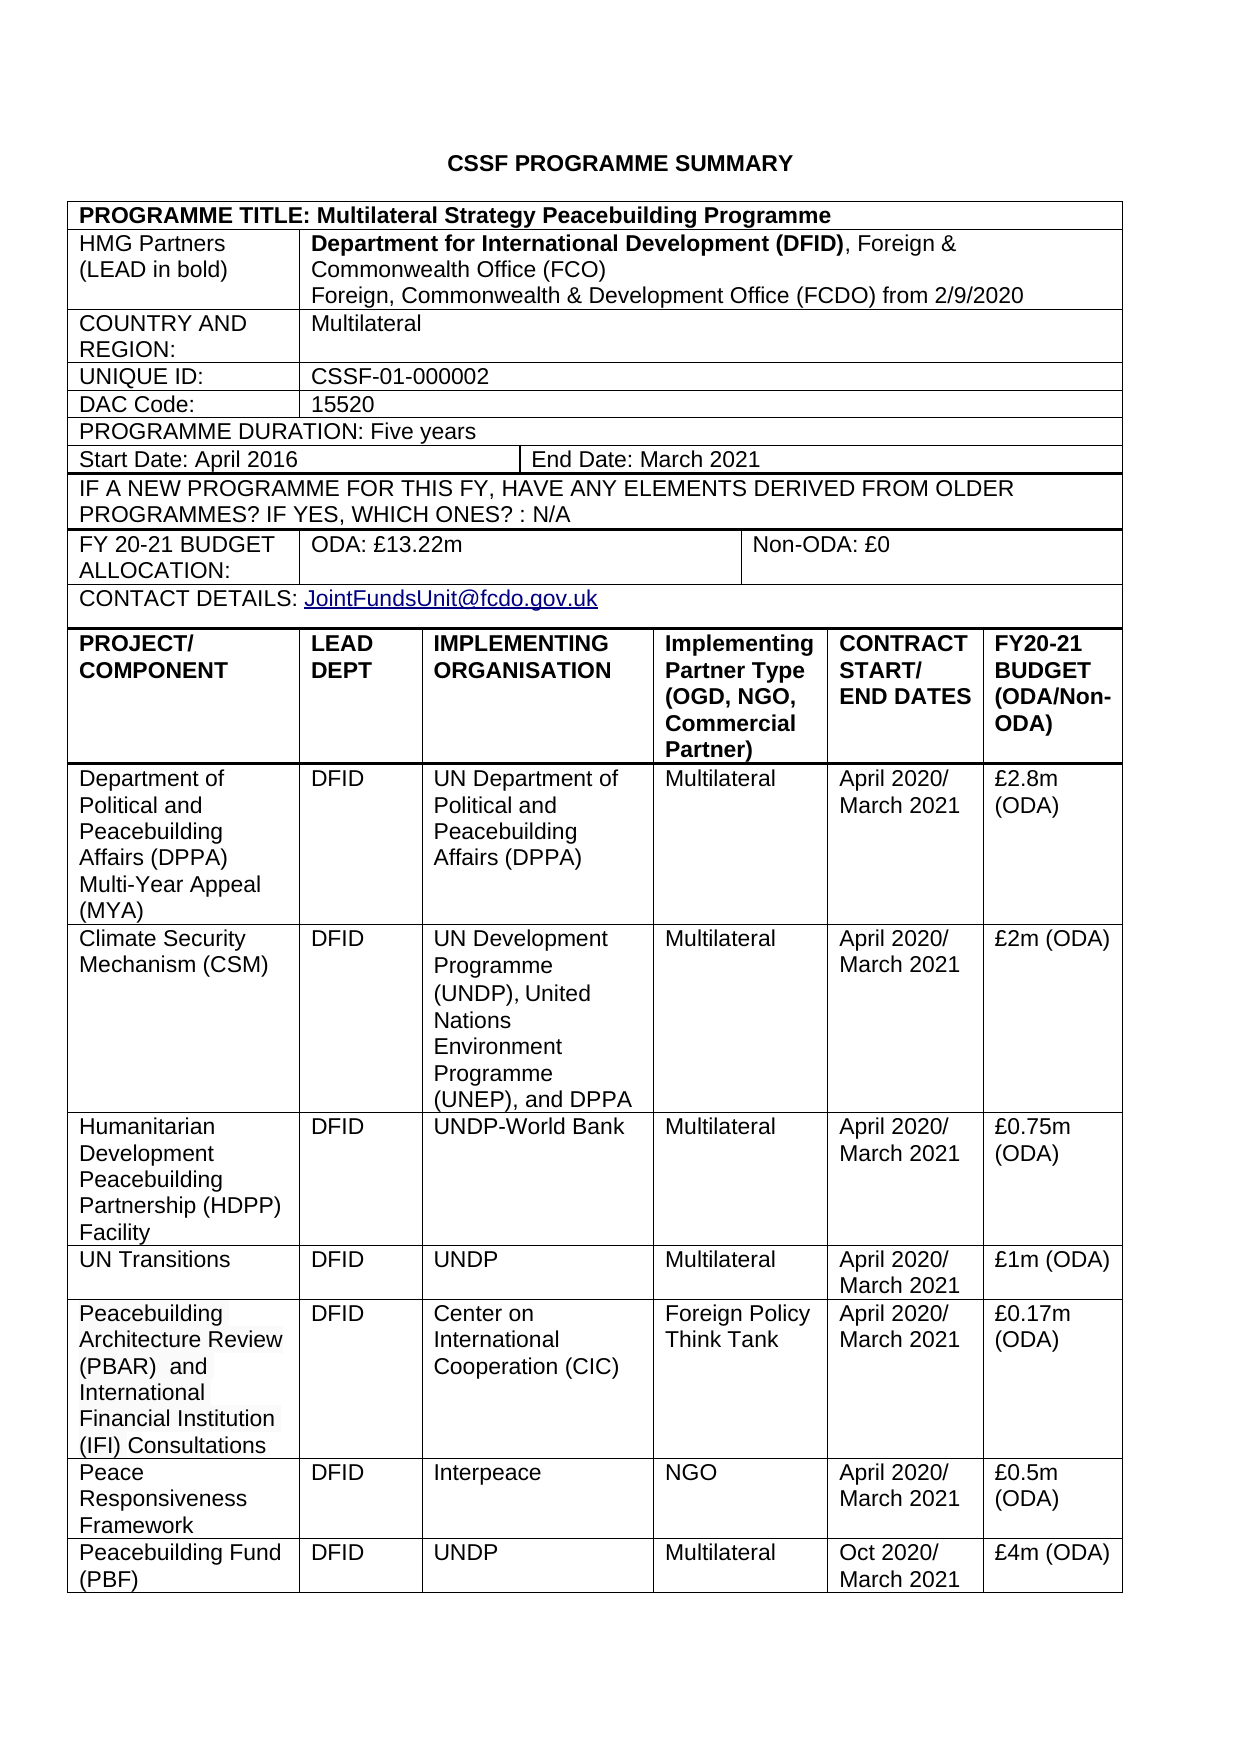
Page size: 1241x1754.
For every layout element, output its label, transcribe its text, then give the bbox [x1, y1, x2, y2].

table_cell April 2020/ March 2021 [828, 1113, 983, 1245]
table_cell Climate Security Mechanism (CSM) [68, 925, 299, 1112]
table_cell UN Department of Political and Peacebuilding Affairs (DPPA) [423, 765, 653, 923]
table_cell UNDP-World Bank [423, 1113, 653, 1245]
table_cell COUNTRY AND REGION: [68, 310, 299, 362]
table_cell LEAD DEPT [300, 630, 422, 762]
table_cell Multilateral [654, 1539, 827, 1592]
table_cell Multilateral [654, 1113, 827, 1245]
text CSSF PROGRAMME SUMMARY [112, 150, 1128, 176]
table_header PROGRAMME TITLE: Multilateral Strategy Peacebuilding Programme [68, 202, 1122, 228]
table_cell CSSF-01-000002 [300, 363, 1122, 390]
table_cell DFID [300, 1300, 422, 1458]
table_cell DFID [300, 1113, 422, 1245]
table_cell April 2020/ March 2021 [828, 765, 983, 923]
table_cell UN Transitions [68, 1246, 299, 1299]
table_cell UNDP [423, 1246, 653, 1299]
table_cell CONTRACT START/ END DATES [828, 630, 983, 762]
table_cell Foreign Policy Think Tank [654, 1300, 827, 1458]
table_cell April 2020/ March 2021 [828, 1459, 983, 1538]
table_cell Department for International Development (DFID), Foreign & Commonwealth Office (FCO) Foreign, Commonwealth & Development Office (FCDO) from 2/9/2020 [300, 230, 1122, 308]
table_cell IF A NEW PROGRAMME FOR THIS FY, HAVE ANY ELEMENTS DERIVED FROM OLDER PROGRAMMES? IF YES, WHICH ONES? : N/A [68, 475, 1122, 528]
table_cell Center on International Cooperation (CIC) [423, 1300, 653, 1458]
table_cell PROJECT/ COMPONENT [68, 630, 299, 762]
table_cell HMG Partners (LEAD in bold) [68, 230, 299, 308]
table_cell Peacebuilding Fund (PBF) [68, 1539, 299, 1592]
table_cell UN Development Programme (UNDP), United Nations Environment Programme (UNEP), and DPPA [423, 925, 653, 1112]
table_cell Department of Political and Peacebuilding Affairs (DPPA) Multi-Year Appeal (MYA) [68, 765, 299, 923]
table_cell Multilateral [654, 925, 827, 1112]
table_cell DFID [300, 1246, 422, 1299]
table_cell Multilateral [654, 1246, 827, 1299]
table_cell Multilateral [654, 765, 827, 923]
table_cell April 2020/ March 2021 [828, 925, 983, 1112]
table_cell UNIQUE ID: [68, 363, 299, 390]
table_cell 15520 [300, 391, 1122, 417]
table_cell £0.17m (ODA) [984, 1300, 1122, 1458]
table_cell Peace Responsiveness Framework [68, 1459, 299, 1538]
table_cell PROGRAMME DURATION: Five years [68, 418, 1122, 444]
table_cell FY 20-21 BUDGET ALLOCATION: [68, 531, 299, 583]
table_cell £0.5m (ODA) [984, 1459, 1122, 1538]
table_cell Oct 2020/ March 2021 [828, 1539, 983, 1592]
table_cell £1m (ODA) [984, 1246, 1122, 1299]
table_cell DAC Code: [68, 391, 299, 417]
table_cell Multilateral [300, 310, 1122, 362]
table_cell Start Date: April 2016 [68, 446, 519, 472]
table_cell FY20-21 BUDGET (ODA/Non-ODA) [984, 630, 1122, 762]
table_cell £0.75m (ODA) [984, 1113, 1122, 1245]
table_cell DFID [300, 925, 422, 1112]
table_cell DFID [300, 1539, 422, 1592]
table_cell DFID [300, 765, 422, 923]
table_cell CONTACT DETAILS: JointFundsUnit@fcdo.gov.uk [68, 585, 1122, 627]
table_cell IMPLEMENTING ORGANISATION [423, 630, 653, 762]
table_cell UNDP [423, 1539, 653, 1592]
table_cell £4m (ODA) [984, 1539, 1122, 1592]
table_cell Interpeace [423, 1459, 653, 1538]
table_cell £2.8m (ODA) [984, 765, 1122, 923]
table_cell End Date: March 2021 [521, 446, 1122, 472]
table_cell Implementing Partner Type (OGD, NGO, Commercial Partner) [654, 630, 827, 762]
table_cell Humanitarian Development Peacebuilding Partnership (HDPP) Facility [68, 1113, 299, 1245]
table_cell DFID [300, 1459, 422, 1538]
table_cell Non-ODA: £0 [742, 531, 1122, 583]
table_cell Peacebuilding Architecture Review (PBAR) and International Financial Institution (IFI) Consultations [68, 1300, 299, 1458]
table_cell ODA: £13.22m [300, 531, 741, 583]
table_cell April 2020/ March 2021 [828, 1246, 983, 1299]
table_cell NGO [654, 1459, 827, 1538]
table_cell April 2020/ March 2021 [828, 1300, 983, 1458]
table_cell £2m (ODA) [984, 925, 1122, 1112]
